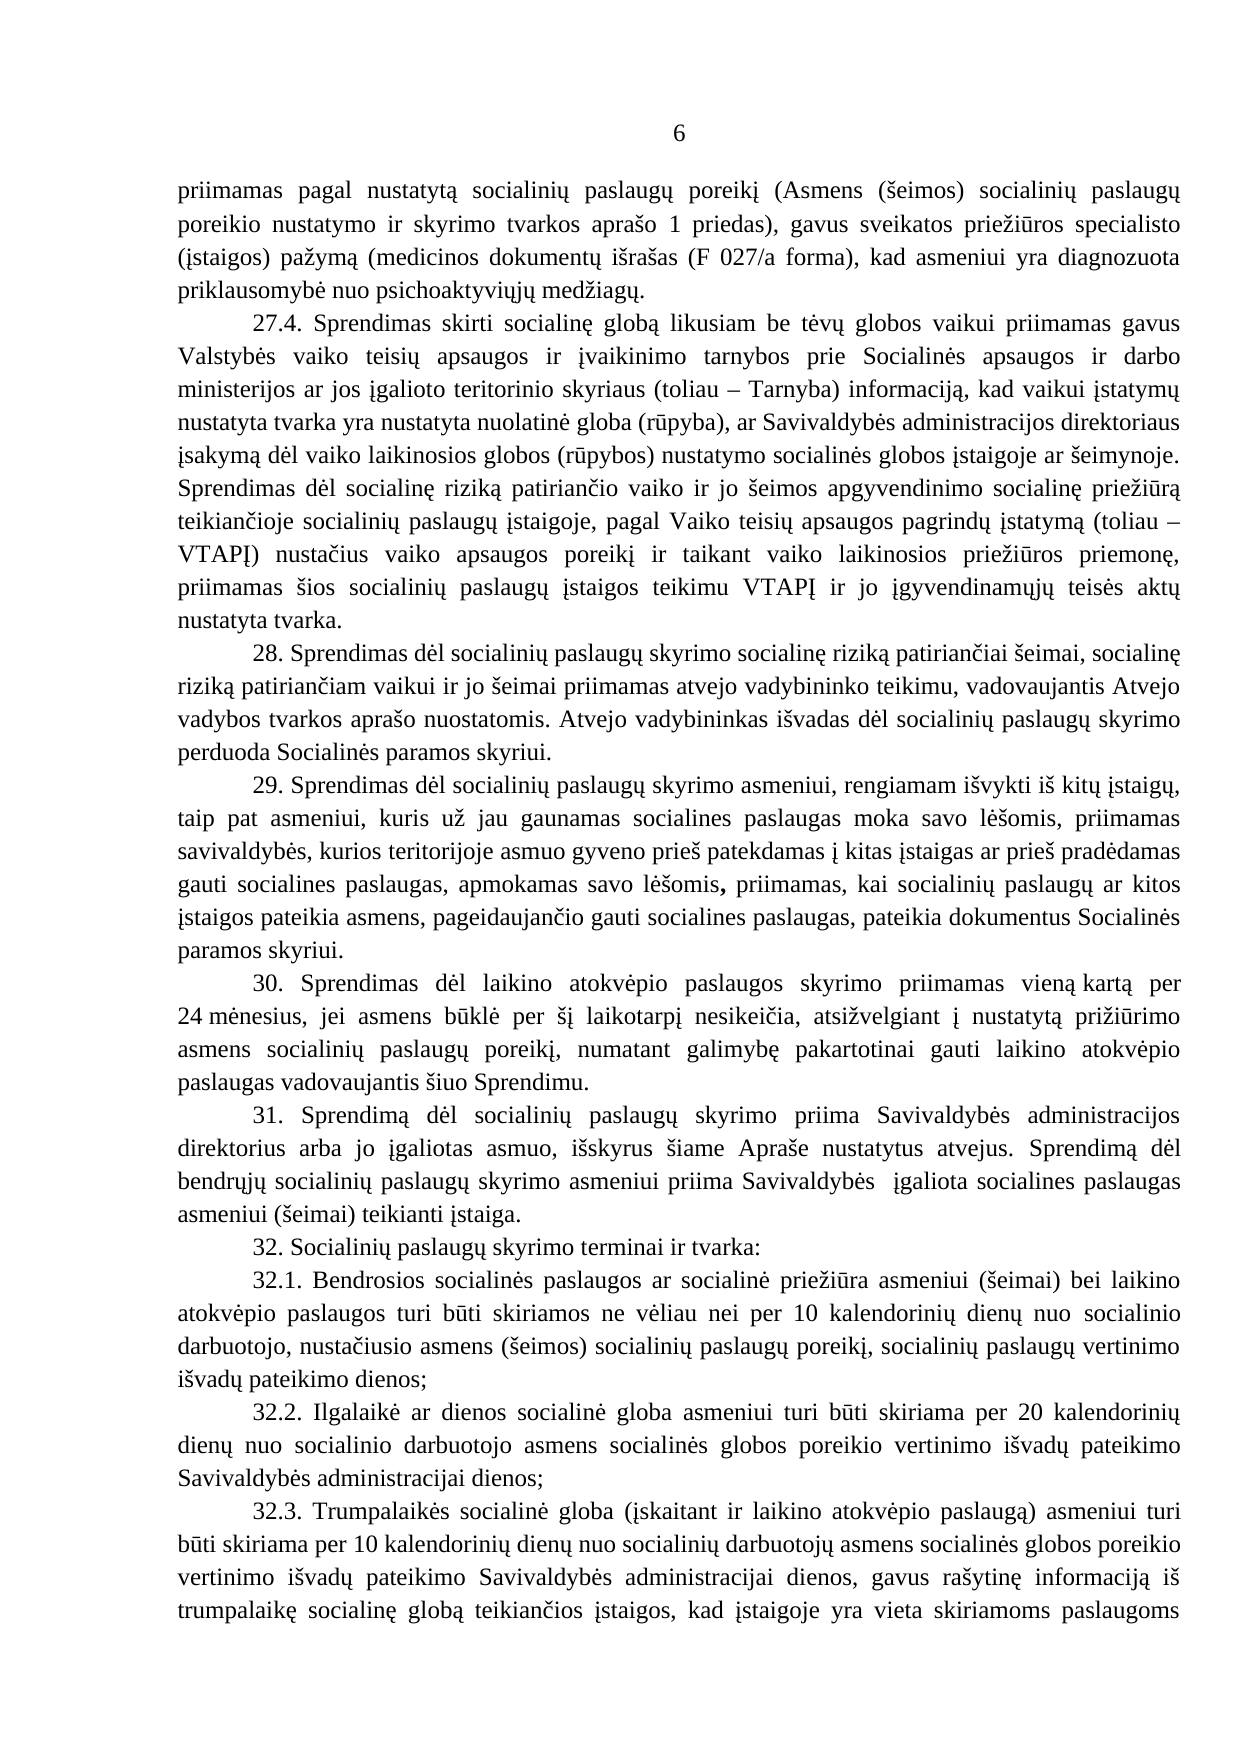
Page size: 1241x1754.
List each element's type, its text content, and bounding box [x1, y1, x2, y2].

text 32. Socialinių paslaugų skyrimo terminai ir tvarka: [177, 1232, 1181, 1261]
text priimamas pagal nustatytą socialinių paslaugų poreikį (Asmens (šeimos) socialinių paslaugų poreikio nustatymo ir skyrimo tvarkos aprašo 1 priedas), gavus sveikatos priežiūros specialisto (įstaigos) pažymą (medicinos dokumentų išrašas (F 027/a forma), kad asmeniui yra diagnozuota priklausomybė nuo psichoaktyviųjų medžiagų. [177, 176, 1181, 303]
text 32.1. Bendrosios socialinės paslaugos ar socialinė priežiūra asmeniui (šeimai) bei laikino atokvėpio paslaugos turi būti skiriamos ne vėliau nei per 10 kalendorinių dienų nuo socialinio darbuotojo, nustačiusio asmens (šeimos) socialinių paslaugų poreikį, socialinių paslaugų vertinimo išvadų pateikimo dienos; [177, 1265, 1181, 1393]
text 29. Sprendimas dėl socialinių paslaugų skyrimo asmeniui, rengiamam išvykti iš kitų įstaigų, taip pat asmeniui, kuris už jau gaunamas socialines paslaugas moka savo lėšomis, priimamas savivaldybės, kurios teritorijoje asmuo gyveno prieš patekdamas į kitas įstaigas ar prieš pradėdamas gauti socialines paslaugas, apmokamas savo lėšomis, priimamas, kai socialinių paslaugų ar kitos įstaigos pateikia asmens, pageidaujančio gauti socialines paslaugas, pateikia dokumentus Socialinės paramos skyriui. [177, 770, 1181, 964]
text 31. Sprendimą dėl socialinių paslaugų skyrimo priima Savivaldybės administracijos direktorius arba jo įgaliotas asmuo, išskyrus šiame Apraše nustatytus atvejus. Sprendimą dėl bendrųjų socialinių paslaugų skyrimo asmeniui priima Savivaldybės įgaliota socialines paslaugas asmeniui (šeimai) teikianti įstaiga. [177, 1100, 1181, 1228]
text 28. Sprendimas dėl socialinių paslaugų skyrimo socialinę riziką patiriančiai šeimai, socialinę riziką patiriančiam vaikui ir jo šeimai priimamas atvejo vadybininko teikimu, vadovaujantis Atvejo vadybos tvarkos aprašo nuostatomis. Atvejo vadybininkas išvadas dėl socialinių paslaugų skyrimo perduoda Socialinės paramos skyriui. [177, 638, 1181, 766]
text 32.2. Ilgalaikė ar dienos socialinė globa asmeniui turi būti skiriama per 20 kalendorinių dienų nuo socialinio darbuotojo asmens socialinės globos poreikio vertinimo išvadų pateikimo Savivaldybės administracijai dienos; [177, 1397, 1181, 1492]
text 27.4. Sprendimas skirti socialinę globą likusiam be tėvų globos vaikui priimamas gavus Valstybės vaiko teisių apsaugos ir įvaikinimo tarnybos prie Socialinės apsaugos ir darbo ministerijos ar jos įgalioto teritorinio skyriaus (toliau – Tarnyba) informaciją, kad vaikui įstatymų nustatyta tvarka yra nustatyta nuolatinė globa (rūpyba), ar Savivaldybės administracijos direktoriaus įsakymą dėl vaiko laikinosios globos (rūpybos) nustatymo socialinės globos įstaigoje ar šeimynoje. Sprendimas dėl socialinę riziką patiriančio vaiko ir jo šeimos apgyvendinimo socialinę priežiūrą teikiančioje socialinių paslaugų įstaigoje, pagal Vaiko teisių apsaugos pagrindų įstatymą (toliau –VTAPĮ) nustačius vaiko apsaugos poreikį ir taikant vaiko laikinosios priežiūros priemonę, priimamas šios socialinių paslaugų įstaigos teikimu VTAPĮ ir jo įgyvendinamųjų teisės aktų nustatyta tvarka. [177, 308, 1181, 634]
text 32.3. Trumpalaikės socialinė globa (įskaitant ir laikino atokvėpio paslaugą) asmeniui turi būti skiriama per 10 kalendorinių dienų nuo socialinių darbuotojų asmens socialinės globos poreikio vertinimo išvadų pateikimo Savivaldybės administracijai dienos, gavus rašytinę informaciją iš trumpalaikę socialinę globą teikiančios įstaigos, kad įstaigoje yra vieta skiriamoms paslaugoms [177, 1496, 1181, 1624]
text 30. Sprendimas dėl laikino atokvėpio paslaugos skyrimo priimamas vieną kartą per 24 mėnesius, jei asmens būklė per šį laikotarpį nesikeičia, atsižvelgiant į nustatytą prižiūrimo asmens socialinių paslaugų poreikį, numatant galimybę pakartotinai gauti laikino atokvėpio paslaugas vadovaujantis šiuo Sprendimu. [177, 968, 1181, 1096]
